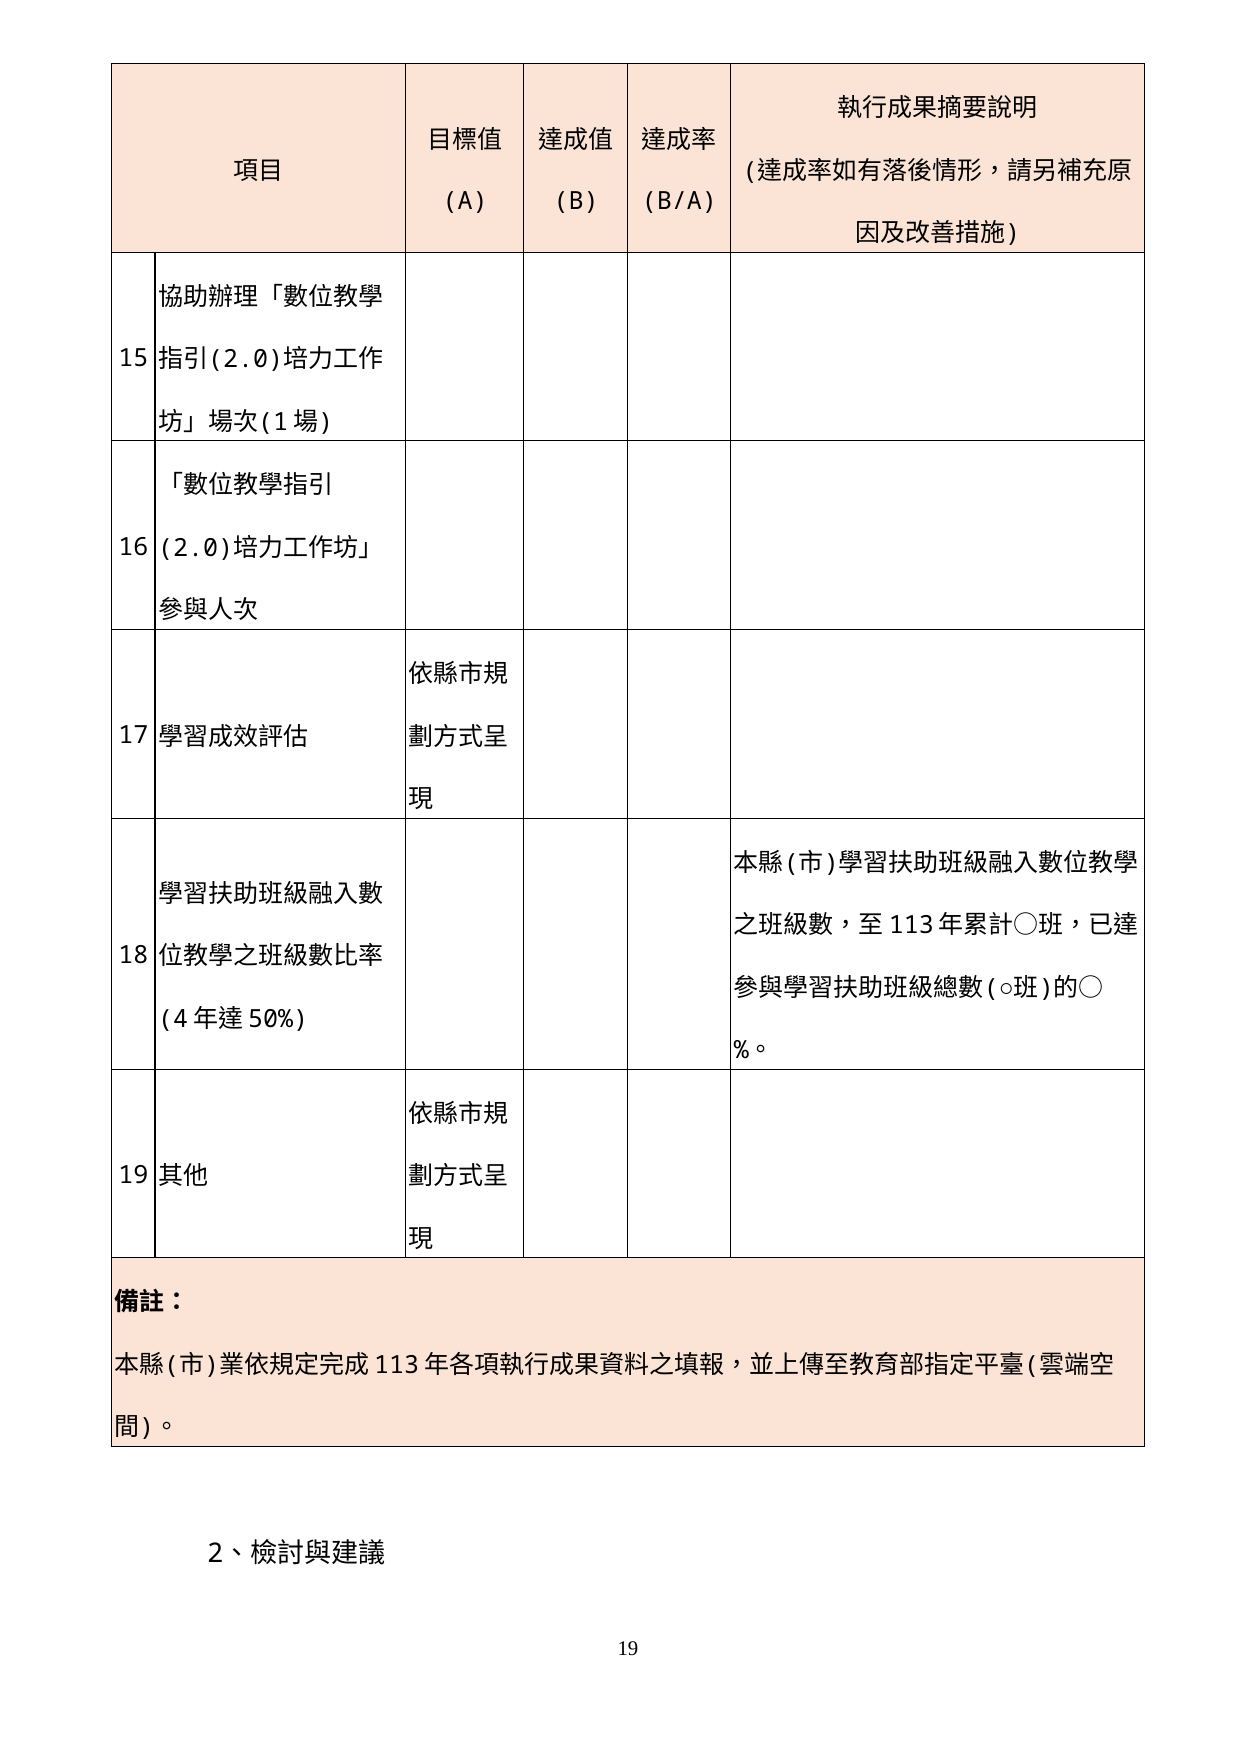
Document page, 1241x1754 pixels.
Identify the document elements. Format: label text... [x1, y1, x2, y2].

table_cell [406, 819, 523, 1068]
table_cell [524, 441, 627, 629]
table_cell 本縣(市)學習扶助班級融入數位教學之班級數，至113年累計○班，已達參與學習扶助班級總數(○班)的○%。 [731, 819, 1144, 1068]
table_cell 「數位教學指引(2.0)培力工作坊」參與人次 [156, 441, 405, 629]
table_cell 學習成效評估 [156, 630, 405, 817]
table_header 達成率 (B/A) [628, 64, 730, 252]
table_cell [628, 630, 730, 817]
list 檢討與建議 [207, 1509, 1107, 1572]
table_cell [731, 1070, 1144, 1257]
table_cell [628, 441, 730, 629]
table_cell 其他 [156, 1070, 405, 1257]
table_cell [731, 441, 1144, 629]
table_cell 19 [112, 1070, 154, 1257]
table_cell [524, 819, 627, 1068]
table_cell [406, 441, 523, 629]
table_cell [628, 1070, 730, 1257]
table_cell [524, 630, 627, 817]
table_cell 18 [112, 819, 154, 1068]
table_cell [731, 630, 1144, 817]
table_cell 備註： 本縣(市)業依規定完成113年各項執行成果資料之填報，並上傳至教育部指定平臺(雲端空間)。 [112, 1258, 1144, 1446]
table_cell [524, 253, 627, 440]
table_cell 依縣市規劃方式呈現 [406, 630, 523, 817]
table_header 項目 [112, 64, 405, 252]
table_header 目標值 (A) [406, 64, 523, 252]
table_cell 依縣市規劃方式呈現 [406, 1070, 523, 1257]
table_cell [628, 253, 730, 440]
table_header 達成值 (B) [524, 64, 627, 252]
table_cell [731, 253, 1144, 440]
table_cell 15 [112, 253, 154, 440]
table_cell [406, 253, 523, 440]
table_cell 16 [112, 441, 154, 629]
table_cell 協助辦理「數位教學指引(2.0)培力工作坊」場次(1場) [156, 253, 405, 440]
table_cell [524, 1070, 627, 1257]
table_header 執行成果摘要說明 (達成率如有落後情形，請另補充原因及改善措施) [731, 64, 1144, 252]
table_cell 學習扶助班級融入數位教學之班級數比率(4年達50%) [156, 819, 405, 1068]
table_cell 17 [112, 630, 154, 817]
table_cell [628, 819, 730, 1068]
